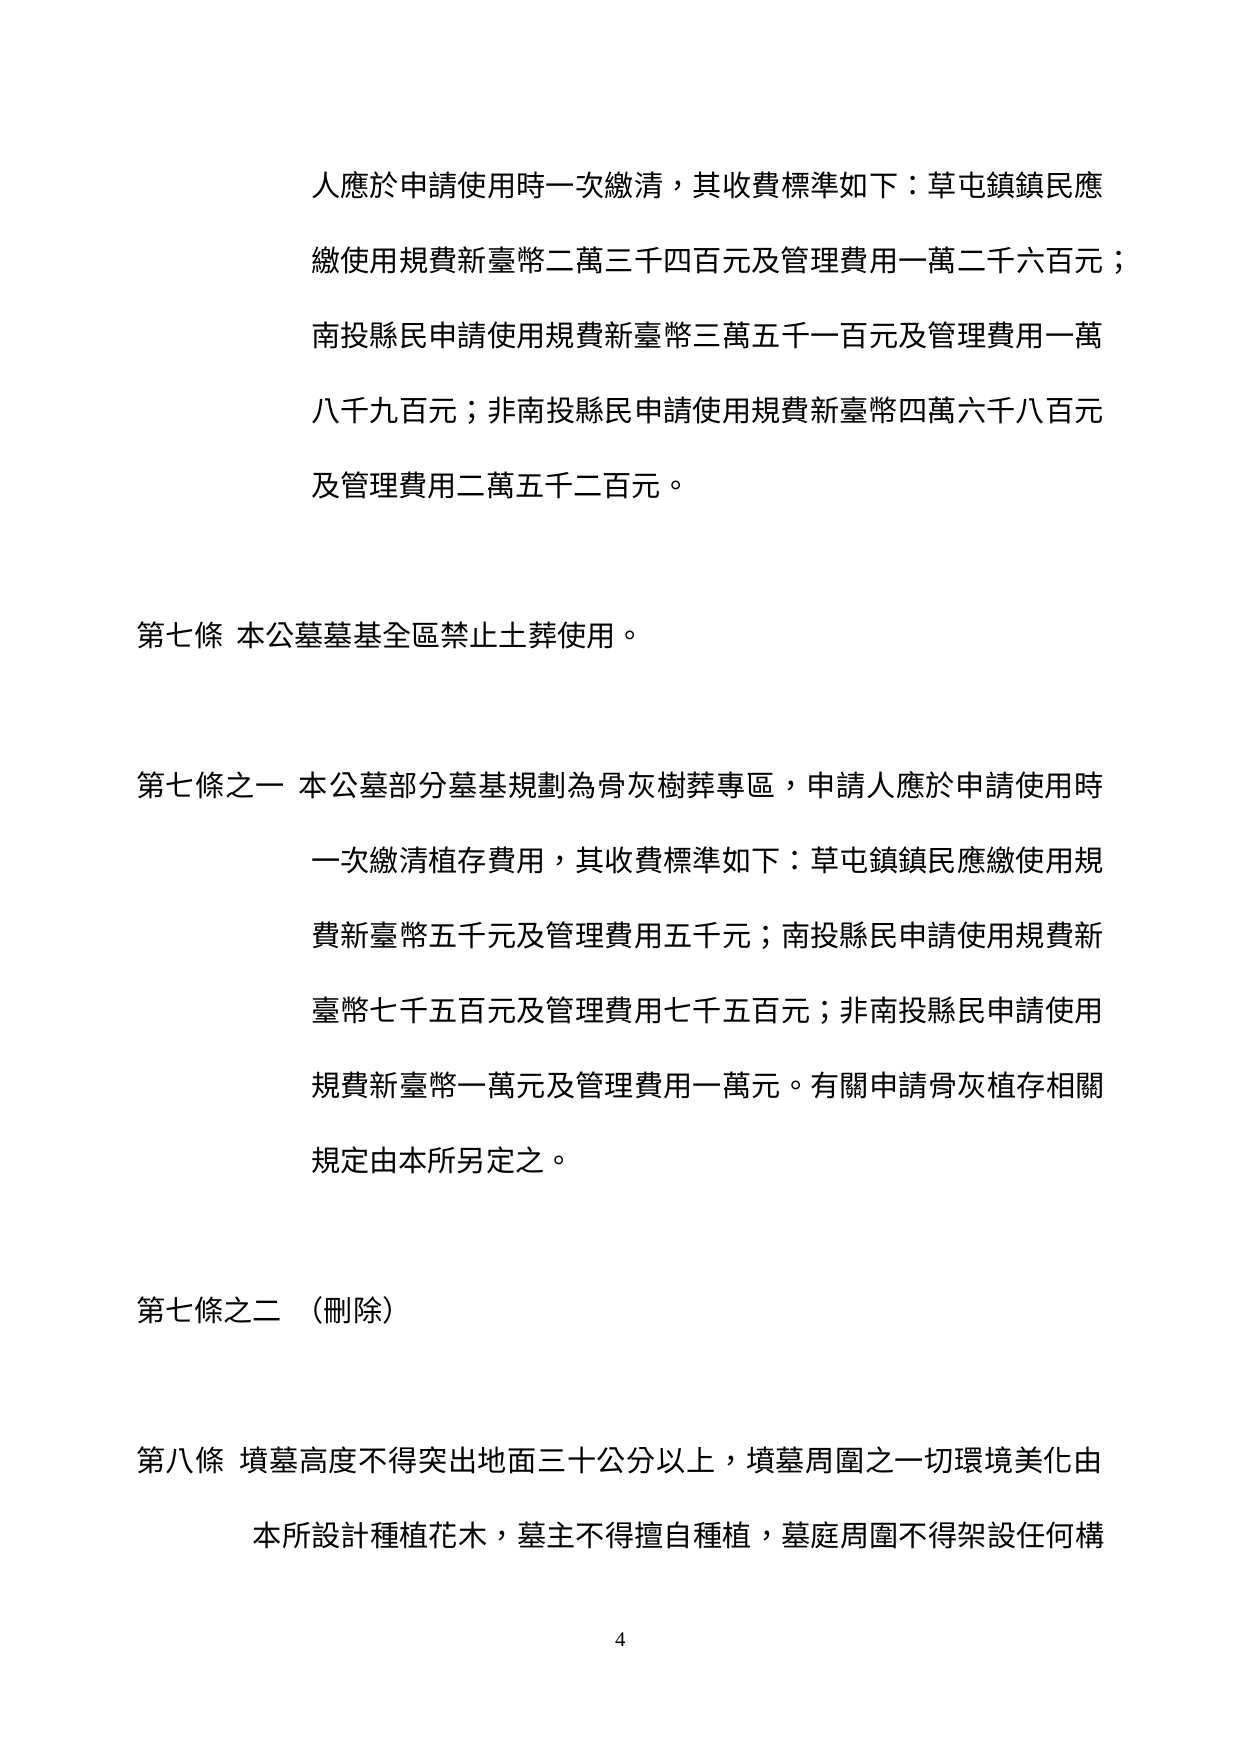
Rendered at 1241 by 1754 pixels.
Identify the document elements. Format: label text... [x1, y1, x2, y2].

text 第七條之二 （刪除） [136, 1271, 1104, 1346]
text 第七條之一 本公墓部分墓基規劃為骨灰樹葬專區，申請人應於申請使用時一次繳清植存費用，其收費標準如下：草屯鎮鎮民應繳使用規費新臺幣五千元及管理費用五千元；南投縣民申請使用規費新臺幣七千五百元及管理費用七千五百元；非南投縣民申請使用規費新臺幣一萬元及管理費用一萬元。有關申請骨灰植存相關規定由本所另定之。 [136, 746, 1104, 1196]
text 第八條 墳墓高度不得突出地面三十公分以上，墳墓周圍之一切環境美化由 本所設計種植花木，墓主不得擅自種植，墓庭周圍不得架設任何構 [136, 1421, 1104, 1571]
text 第六條之一 本公墓個人式骨灰牆存放設施永久使用規費及管理費用，申請人應於申請使用時一次繳清，其收費標準如下：草屯鎮鎮民應繳使用規費新臺幣二萬三千四百元及管理費用一萬二千六百元；南投縣民申請使用規費新臺幣三萬五千一百元及管理費用一萬八千九百元；非南投縣民申請使用規費新臺幣四萬六千八百元及管理費用二萬五千二百元。 [136, 146, 1104, 521]
text 第七條 本公墓墓基全區禁止土葬使用。 [136, 596, 1104, 671]
